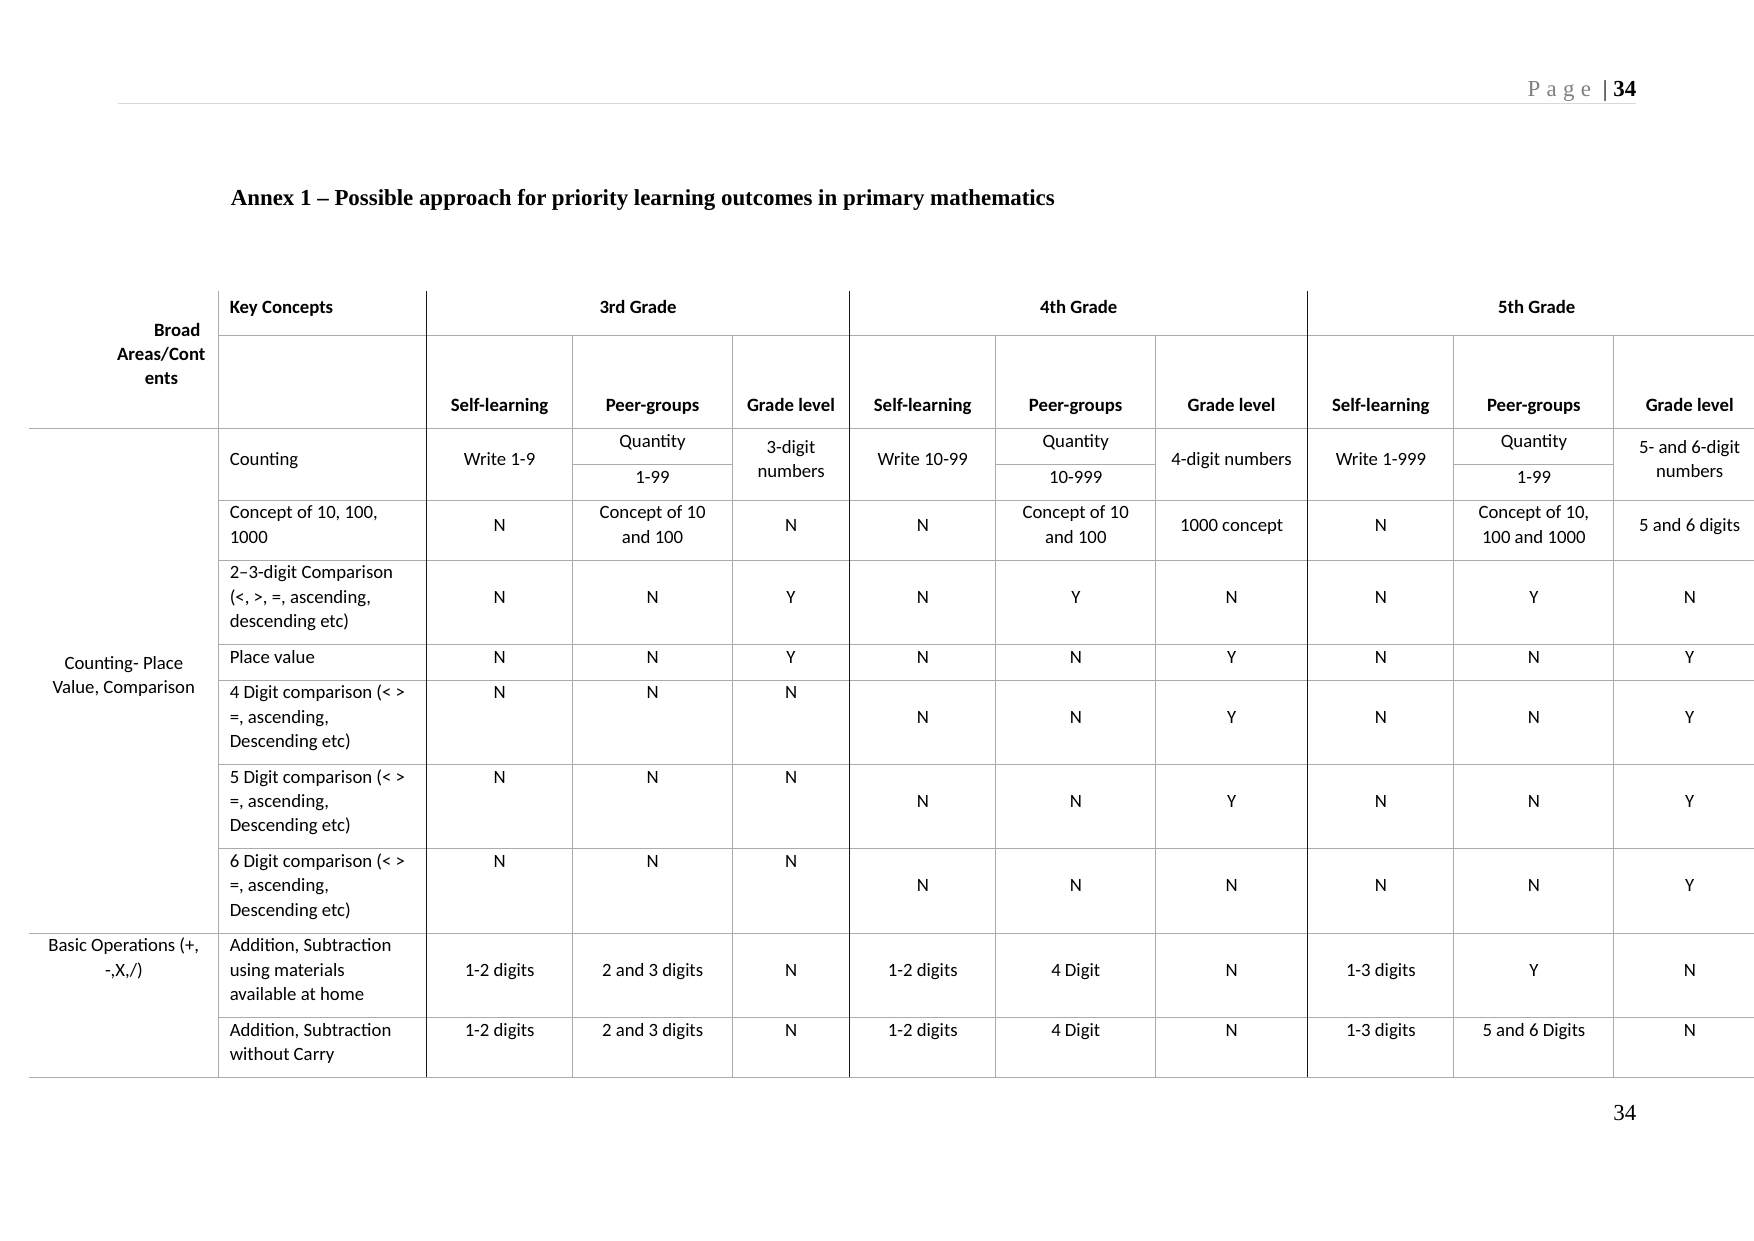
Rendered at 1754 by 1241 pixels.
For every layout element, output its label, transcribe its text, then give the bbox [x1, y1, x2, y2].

table_cell N [427, 765, 572, 848]
table_cell Y [1614, 645, 1754, 680]
table_cell Peer-groups [573, 336, 732, 428]
table_cell Y [1614, 765, 1754, 848]
table_cell 5 Digit comparison (< > =, ascending, Descending etc) [219, 765, 426, 848]
table_cell Addition, Subtraction using materials available at home [219, 934, 426, 1017]
table_cell Y [996, 561, 1155, 644]
table_cell 5- and 6-digit numbers [1614, 429, 1754, 500]
table_cell N [1308, 561, 1453, 644]
table_cell N [427, 681, 572, 764]
table_cell Concept of 10 and 100 [996, 501, 1155, 560]
table_cell [219, 336, 426, 428]
table_cell N [850, 561, 995, 644]
table_cell 1-2 digits [850, 934, 995, 1017]
table_cell 1-3 digits [1308, 1018, 1453, 1077]
table_cell N [1308, 681, 1453, 764]
table_cell N [996, 849, 1155, 932]
table_cell Counting- Place Value, Comparison [29, 429, 218, 932]
table_cell Write 1-999 [1308, 429, 1453, 500]
table_cell Y [1614, 849, 1754, 932]
table_cell N [427, 645, 572, 680]
table_cell Quantity [996, 429, 1155, 464]
table_cell Concept of 10 and 100 [573, 501, 732, 560]
table_cell 2 and 3 digits [573, 1018, 732, 1077]
table_cell N [1308, 849, 1453, 932]
table_cell Write 10-99 [850, 429, 995, 500]
table_cell 1-3 digits [1308, 934, 1453, 1017]
table_cell N [733, 765, 849, 848]
table_cell N [1454, 849, 1613, 932]
table_header 3rd Grade [427, 291, 849, 334]
table_cell N [573, 561, 732, 644]
table_cell N [1454, 681, 1613, 764]
table_cell Y [1156, 765, 1307, 848]
table_cell Write 1-9 [427, 429, 572, 500]
table_cell 1-2 digits [427, 1018, 572, 1077]
table_cell N [573, 849, 732, 932]
table_cell Self-learning [1308, 336, 1453, 428]
table_cell Y [733, 645, 849, 680]
table_cell 1-2 digits [850, 1018, 995, 1077]
table_cell 10-999 [996, 465, 1155, 500]
table_cell Quantity [1454, 429, 1613, 464]
table_cell Counting [219, 429, 426, 500]
table_cell N [733, 1018, 849, 1077]
table_cell 1-99 [573, 465, 732, 500]
table_cell N [1308, 765, 1453, 848]
table_header 5th Grade [1308, 291, 1754, 334]
list Annex 1 – Possible approach for priority learning outcomes in primary mathematics [231, 184, 1636, 210]
table_cell 5 and 6 Digits [1454, 1018, 1613, 1077]
table_cell N [850, 645, 995, 680]
table_cell N [850, 849, 995, 932]
table_cell N [733, 501, 849, 560]
table_cell N [573, 645, 732, 680]
table_cell N [1614, 561, 1754, 644]
table_cell 3-digit numbers [733, 429, 849, 500]
table_cell N [1614, 934, 1754, 1017]
table_cell Basic Operations (+, -,X,/) [29, 934, 218, 1077]
table_cell 2–3-digit Comparison (<, >, =, ascending, descending etc) [219, 561, 426, 644]
table_header Key Concepts [219, 291, 426, 334]
table_cell 1000 concept [1156, 501, 1307, 560]
table_header Broad Areas/Contents [29, 291, 218, 428]
table_cell N [996, 765, 1155, 848]
table_cell 4-digit numbers [1156, 429, 1307, 500]
table_cell Grade level [1156, 336, 1307, 428]
table_cell Self-learning [427, 336, 572, 428]
table_cell Y [1454, 934, 1613, 1017]
table_cell N [850, 681, 995, 764]
table_cell N [733, 849, 849, 932]
table_cell N [1156, 849, 1307, 932]
table_cell Y [1614, 681, 1754, 764]
table_cell Self-learning [850, 336, 995, 428]
table_cell Quantity [573, 429, 732, 464]
table_cell N [1156, 561, 1307, 644]
table_cell Y [1156, 681, 1307, 764]
table_cell Peer-groups [996, 336, 1155, 428]
table_cell N [1156, 1018, 1307, 1077]
table_cell N [427, 501, 572, 560]
table_cell N [996, 681, 1155, 764]
table_cell 4 Digit comparison (< > =, ascending, Descending etc) [219, 681, 426, 764]
table_cell N [573, 765, 732, 848]
table_cell N [1308, 645, 1453, 680]
table_cell Grade level [1614, 336, 1754, 428]
table_cell N [850, 501, 995, 560]
table_header 4th Grade [850, 291, 1307, 334]
table_cell Y [1156, 645, 1307, 680]
table_cell 4 Digit [996, 1018, 1155, 1077]
table_cell Y [1454, 561, 1613, 644]
table_cell 2 and 3 digits [573, 934, 732, 1017]
table_cell 4 Digit [996, 934, 1155, 1017]
table_cell N [1454, 645, 1613, 680]
table_cell Concept of 10, 100 and 1000 [1454, 501, 1613, 560]
table_cell 1-2 digits [427, 934, 572, 1017]
table_cell Concept of 10, 100, 1000 [219, 501, 426, 560]
table_cell N [733, 934, 849, 1017]
table_cell N [427, 561, 572, 644]
table_cell N [1454, 765, 1613, 848]
table_cell N [1614, 1018, 1754, 1077]
table_cell Grade level [733, 336, 849, 428]
table_cell N [733, 681, 849, 764]
table_cell Addition, Subtraction without Carry [219, 1018, 426, 1077]
table_cell Place value [219, 645, 426, 680]
table_cell N [1156, 934, 1307, 1017]
table_cell N [850, 765, 995, 848]
table_cell Peer-groups [1454, 336, 1613, 428]
table_cell N [427, 849, 572, 932]
table_cell 6 Digit comparison (< > =, ascending, Descending etc) [219, 849, 426, 932]
table_cell N [573, 681, 732, 764]
table_cell 5 and 6 digits [1614, 501, 1754, 560]
table_cell 1-99 [1454, 465, 1613, 500]
table_cell N [1308, 501, 1453, 560]
table_cell N [996, 645, 1155, 680]
table_cell Y [733, 561, 849, 644]
